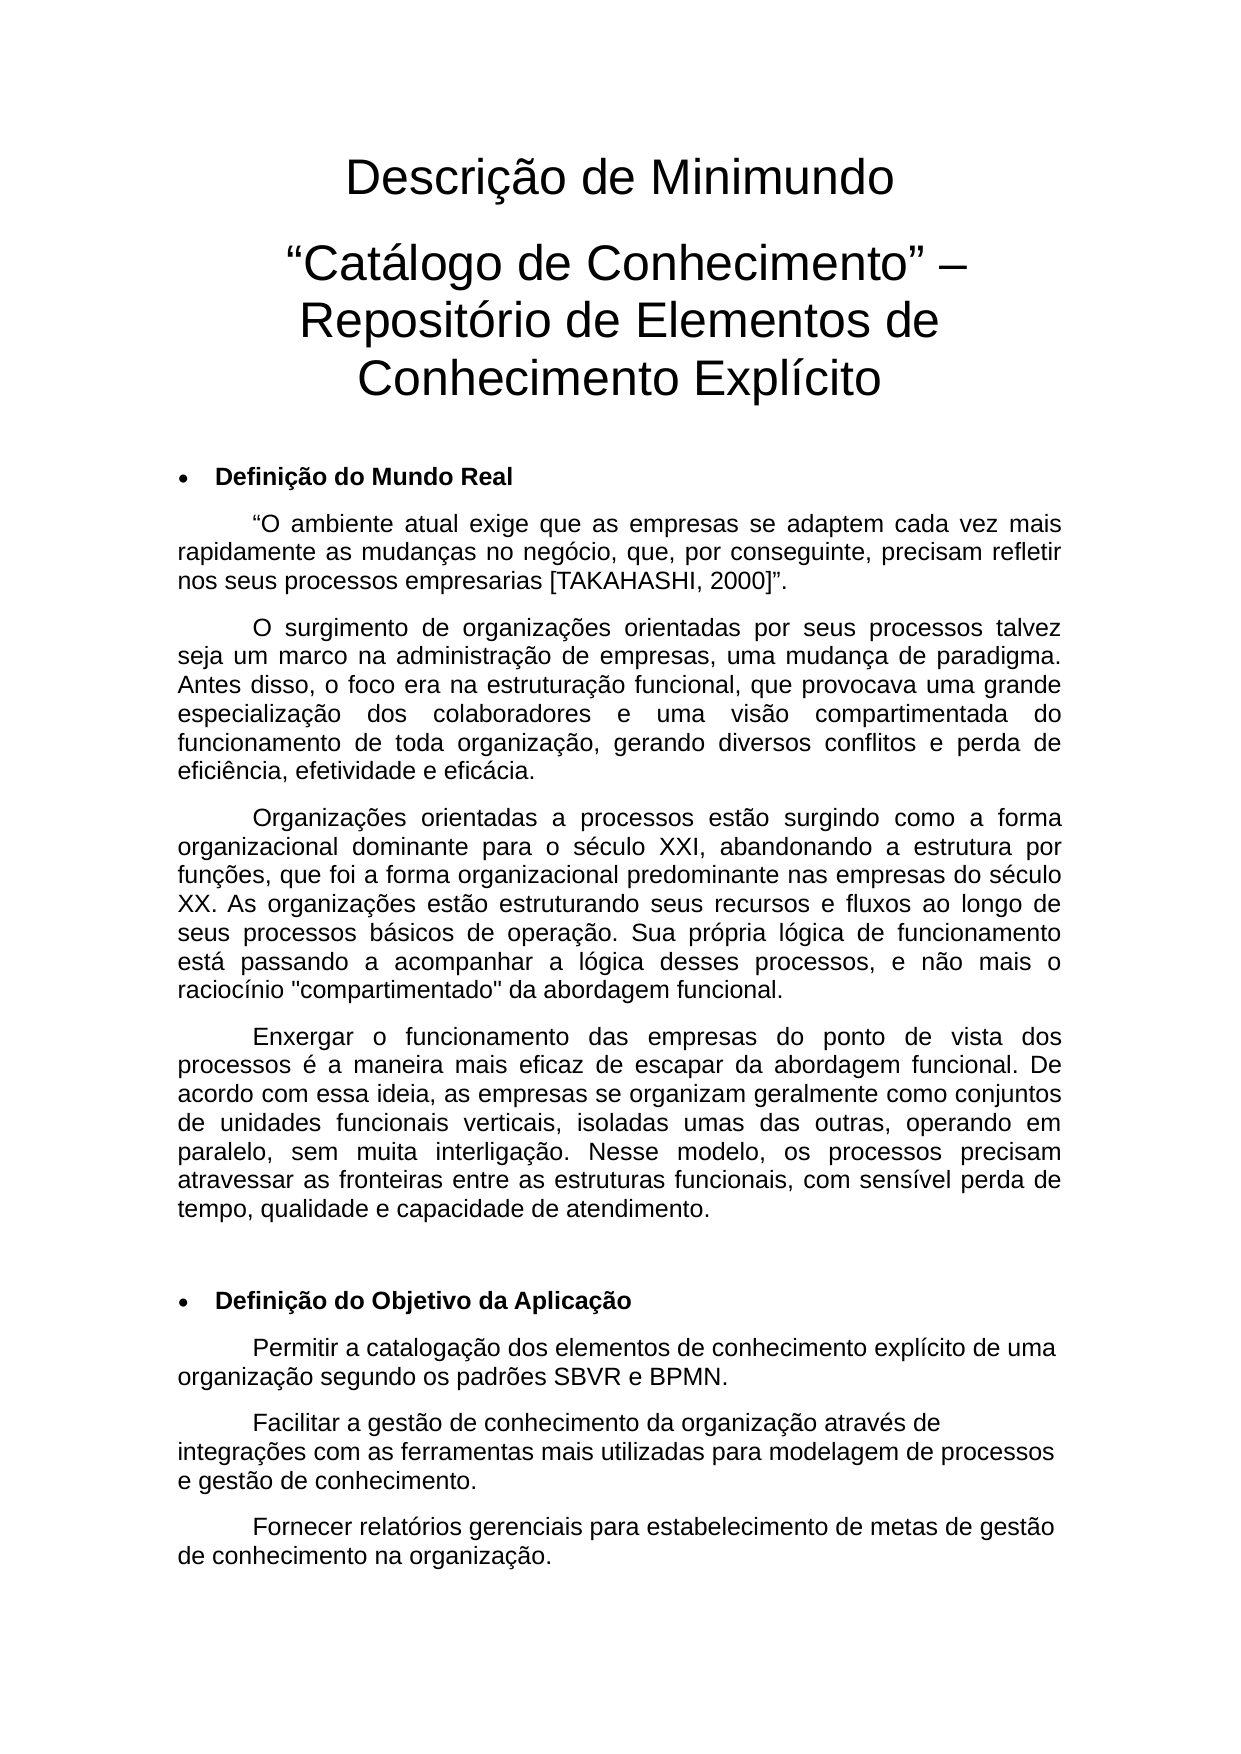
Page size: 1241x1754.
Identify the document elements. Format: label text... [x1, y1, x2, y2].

text Organizações orientadas a processos estão surgindo como a forma organizacional dominante para o século XXI, abandonando a estrutura por funções, que foi a forma organizacional predominante nas empresas do século XX. As organizações estão estruturando seus recursos e fluxos ao longo de seus processos básicos de operação. Sua própria lógica de funcionamento está passando a acompanhar a lógica desses processos, e não mais o raciocínio "compartimentado" da abordagem funcional. [177, 803, 1063, 1004]
text Fornecer relatórios gerenciais para estabelecimento de metas de gestão de conhecimento na organização. [177, 1512, 1063, 1570]
text Descrição de Minimundo [177, 148, 1063, 205]
text Permitir a catalogação dos elementos de conhecimento explícito de uma organização segundo os padrões SBVR e BPMN. [177, 1333, 1063, 1391]
text Facilitar a gestão de conhecimento da organização através de integrações com as ferramentas mais utilizadas para modelagem de processos e gestão de conhecimento. [177, 1408, 1063, 1495]
text O surgimento de organizações orientadas por seus processos talvez seja um marco na administração de empresas, uma mudança de paradigma. Antes disso, o foco era na estruturação funcional, que provocava uma grande especialização dos colaboradores e uma visão compartimentada do funcionamento de toda organização, gerando diversos conflitos e perda de eficiência, efetividade e eficácia. [177, 612, 1063, 785]
text “Catálogo de Conhecimento” – Repositório de Elementos de Conhecimento Explícito [177, 233, 1063, 406]
list Definição do Objetivo da Aplicação [177, 1286, 1063, 1316]
text “O ambiente atual exige que as empresas se adaptem cada vez mais rapidamente as mudanças no negócio, que, por conseguinte, precisam refletir nos seus processos empresarias [TAKAHASHI, 2000]”. [177, 508, 1063, 595]
list Definição do Mundo Real [177, 462, 1063, 491]
text Enxergar o funcionamento das empresas do ponto de vista dos processos é a maneira mais eficaz de escapar da abordagem funcional. De acordo com essa ideia, as empresas se organizam geralmente como conjuntos de unidades funcionais verticais, isoladas umas das outras, operando em paralelo, sem muita interligação. Nesse modelo, os processos precisam atravessar as fronteiras entre as estruturas funcionais, com sensível perda de tempo, qualidade e capacidade de atendimento. [177, 1022, 1063, 1223]
